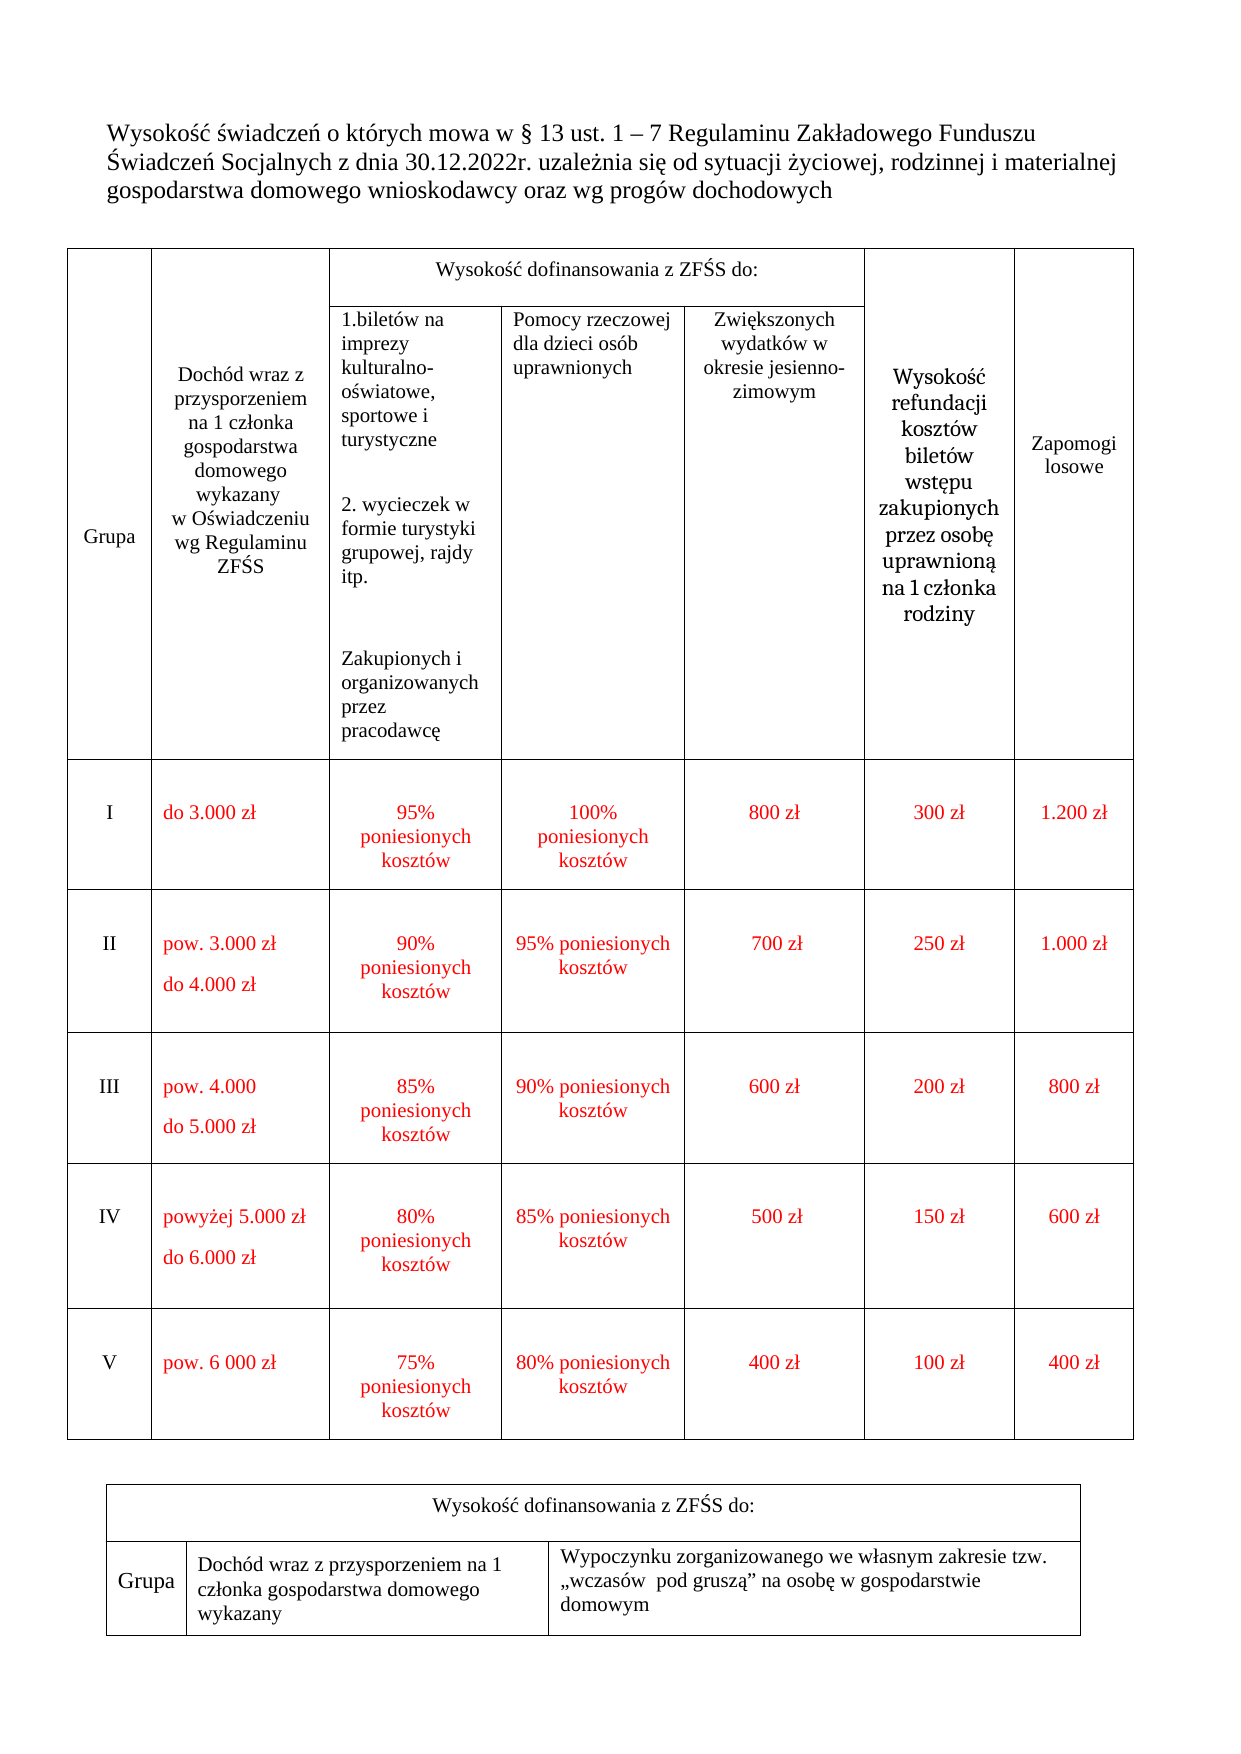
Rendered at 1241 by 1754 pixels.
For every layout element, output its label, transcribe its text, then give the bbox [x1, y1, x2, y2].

table_cell 700 zł [685, 890, 864, 1032]
table_header Wysokość dofinansowania z ZFŚS do: [107, 1485, 1080, 1541]
table_cell 1.000 zł [1015, 890, 1133, 1032]
table_cell 75% poniesionych kosztów [330, 1309, 501, 1438]
table_cell 250 zł [865, 890, 1014, 1032]
table_cell 600 zł [1015, 1164, 1133, 1308]
table_header Dochód wraz z przysporzeniem na 1 członka gospodarstwa domowego wykazany w Oświadczeniu wg Regulaminu ZFŚS [152, 249, 329, 758]
table_cell 800 zł [1015, 1033, 1133, 1162]
table_cell I [68, 760, 151, 889]
table_cell 300 zł [865, 760, 1014, 889]
table_cell 150 zł [865, 1164, 1014, 1308]
table_cell 80% poniesionych kosztów [330, 1164, 501, 1308]
table_cell 95% poniesionych kosztów [502, 890, 684, 1032]
table_cell V [68, 1309, 151, 1438]
table_cell pow. 4.000 do 5.000 zł [152, 1033, 329, 1162]
table_header Wysokość refundacji kosztów biletów wstępu zakupionych przez osobę uprawnioną na 1 członka rodziny [865, 249, 1014, 758]
table_cell pow. 3.000 zł do 4.000 zł [152, 890, 329, 1032]
table_cell 600 zł [685, 1033, 864, 1162]
table_cell 95% poniesionych kosztów [330, 760, 501, 889]
text Wysokość świadczeń o których mowa w § 13 ust. 1 – 7 Regulaminu Zakładowego Funduszu Świadczeń Socjalnych z dnia 30.12.2022r. uzależnia się od sytuacji życiowej, rodzinnej i materialnej gospodarstwa domowego wnioskodawcy oraz wg progów dochodowych [106, 118, 1134, 204]
table_cell 90% poniesionych kosztów [502, 1033, 684, 1162]
table_cell 85% poniesionych kosztów [502, 1164, 684, 1308]
table_header Zapomogi losowe [1015, 249, 1133, 758]
table_cell 400 zł [685, 1309, 864, 1438]
table_cell 400 zł [1015, 1309, 1133, 1438]
table_cell Wypoczynku zorganizowanego we własnym zakresie tzw. „wczasów pod gruszą” na osobę w gospodarstwie domowym [549, 1542, 1080, 1635]
table_cell 80% poniesionych kosztów [502, 1309, 684, 1438]
table_cell III [68, 1033, 151, 1162]
table_header Grupa [68, 249, 151, 758]
table_cell do 3.000 zł [152, 760, 329, 889]
table_cell pow. 6 000 zł [152, 1309, 329, 1438]
table_cell II [68, 890, 151, 1032]
table_cell 1.biletów na imprezy kulturalno-oświatowe, sportowe i turystyczne 2. wycieczek w formie turystyki grupowej, rajdy itp. Zakupionych i organizowanych przez pracodawcę [330, 307, 501, 758]
table_cell 800 zł [685, 760, 864, 889]
table_cell 100% poniesionych kosztów [502, 760, 684, 889]
table_cell 85% poniesionych kosztów [330, 1033, 501, 1162]
table_cell Pomocy rzeczowej dla dzieci osób uprawnionych [502, 307, 684, 758]
table_cell 1.200 zł [1015, 760, 1133, 889]
table_cell IV [68, 1164, 151, 1308]
table_cell Grupa [107, 1542, 186, 1635]
table_cell Dochód wraz z przysporzeniem na 1 członka gospodarstwa domowego wykazany [187, 1542, 548, 1635]
table_cell 100 zł [865, 1309, 1014, 1438]
table_cell 200 zł [865, 1033, 1014, 1162]
table_cell 500 zł [685, 1164, 864, 1308]
table_cell powyżej 5.000 zł do 6.000 zł [152, 1164, 329, 1308]
table_cell 90% poniesionych kosztów [330, 890, 501, 1032]
table_header Wysokość dofinansowania z ZFŚS do: [330, 249, 864, 306]
table_cell Zwiększonych wydatków w okresie jesienno-zimowym [685, 307, 864, 758]
